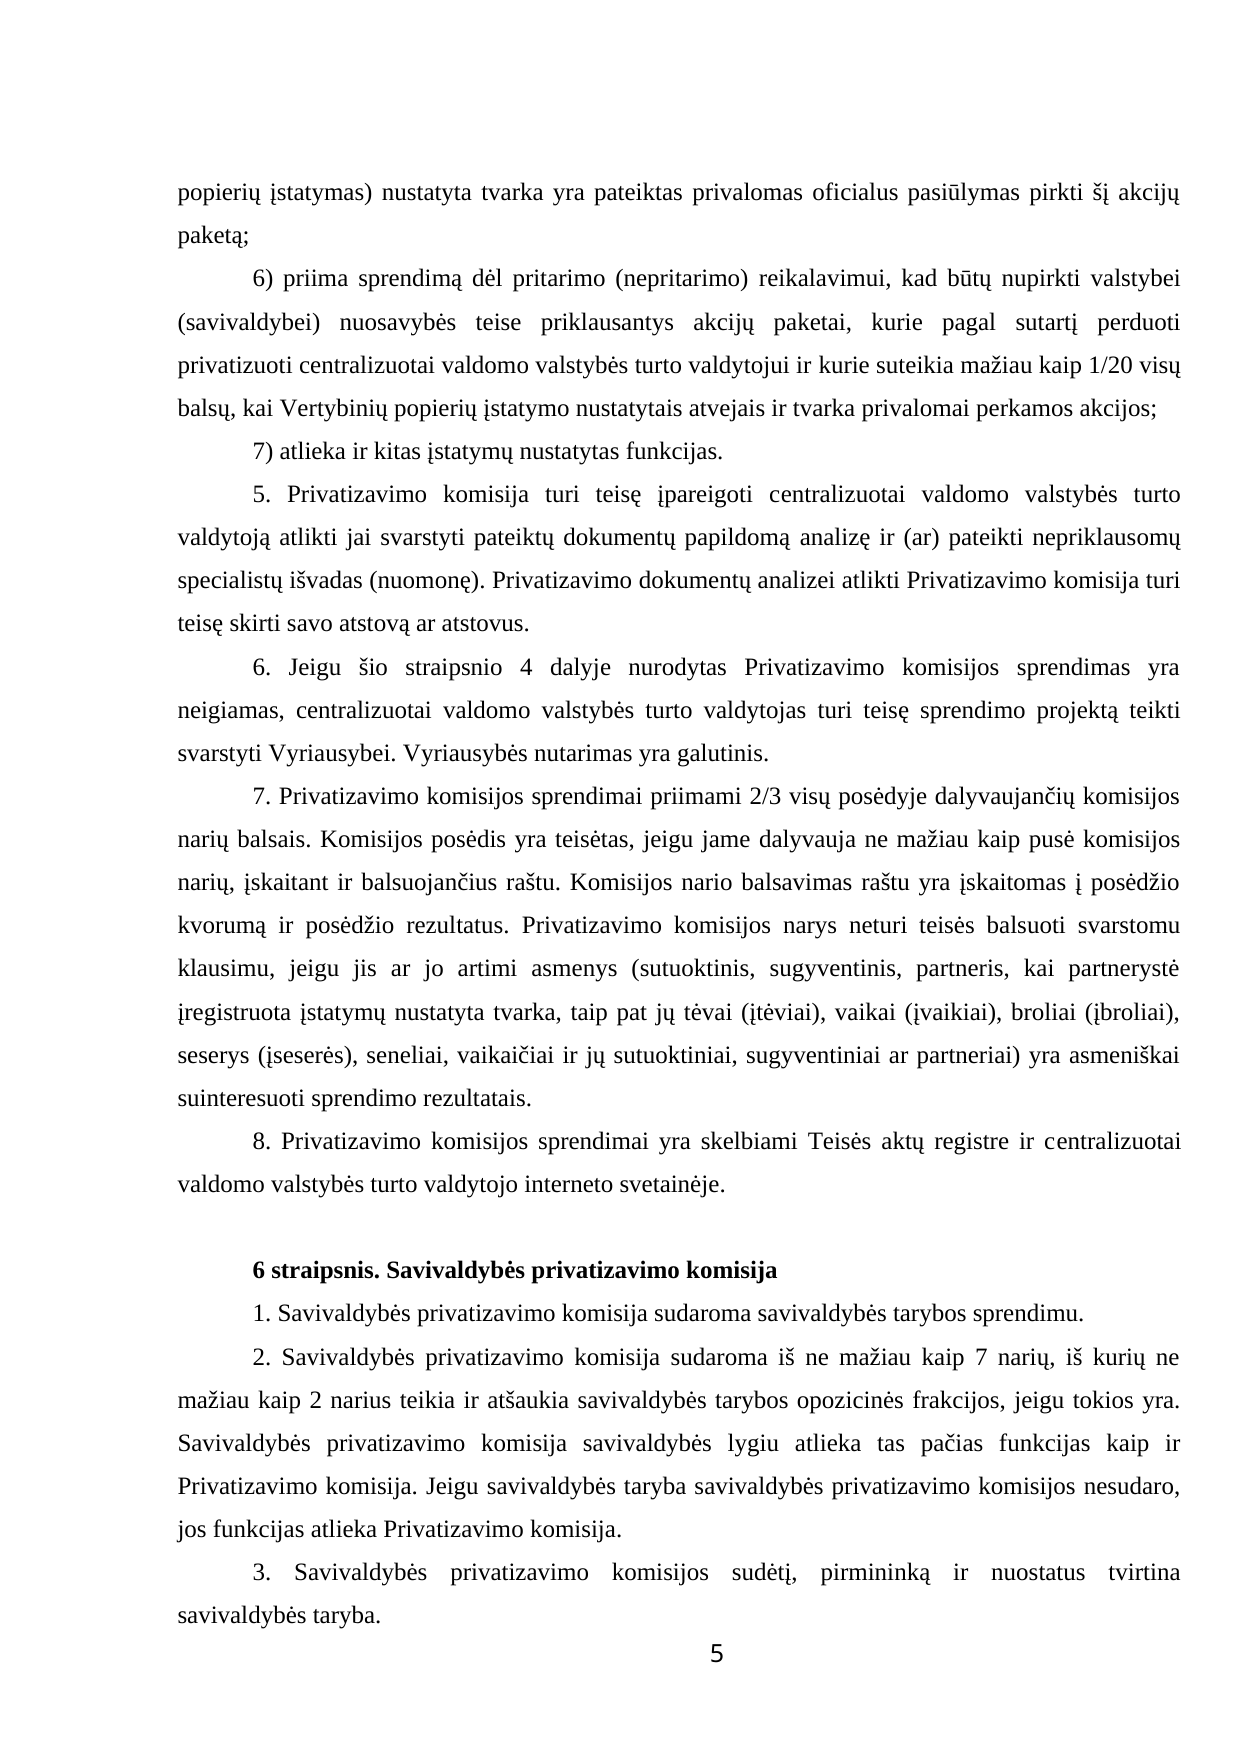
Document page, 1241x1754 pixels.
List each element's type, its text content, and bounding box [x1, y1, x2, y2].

text 7. Privatizavimo komisijos sprendimai priimami 2/3 visų posėdyje dalyvaujančių komisijos narių balsais. Komisijos posėdis yra teisėtas, jeigu jame dalyvauja ne mažiau kaip pusė komisijos narių, įskaitant ir balsuojančius raštu. Komisijos nario balsavimas raštu yra įskaitomas į posėdžio kvorumą ir posėdžio rezultatus. Privatizavimo komisijos narys neturi teisės balsuoti svarstomu klausimu, jeigu jis ar jo artimi asmenys (sutuoktinis, sugyventinis, partneris, kai partnerystė įregistruota įstatymų nustatyta tvarka, taip pat jų tėvai (įtėviai), vaikai (įvaikiai), broliai (įbroliai), seserys (įseserės), seneliai, vaikaičiai ir jų sutuoktiniai, sugyventiniai ar partneriai) yra asmeniškai suinteresuoti sprendimo rezultatais. [177, 781, 1181, 1112]
text 1. Savivaldybės privatizavimo komisija sudaroma savivaldybės tarybos sprendimu. [177, 1298, 1181, 1327]
text 6) priima sprendimą dėl pritarimo (nepritarimo) reikalavimui, kad būtų nupirkti valstybei (savivaldybei) nuosavybės teise priklausantys akcijų paketai, kurie pagal sutartį perduoti privatizuoti centralizuotai valdomo valstybės turto valdytojui ir kurie suteikia mažiau kaip 1/20 visų balsų, kai Vertybinių popierių įstatymo nustatytais atvejais ir tvarka privalomai perkamos akcijos; [177, 263, 1181, 422]
text 6. Jeigu šio straipsnio 4 dalyje nurodytas Privatizavimo komisijos sprendimas yra neigiamas, centralizuotai valdomo valstybės turto valdytojas turi teisę sprendimo projektą teikti svarstyti Vyriausybei. Vyriausybės nutarimas yra galutinis. [177, 652, 1181, 767]
text 6 straipsnis. Savivaldybės privatizavimo komisija [177, 1255, 1181, 1284]
text 2. Savivaldybės privatizavimo komisija sudaroma iš ne mažiau kaip 7 narių, iš kurių ne mažiau kaip 2 narius teikia ir atšaukia savivaldybės tarybos opozicinės frakcijos, jeigu tokios yra. Savivaldybės privatizavimo komisija savivaldybės lygiu atlieka tas pačias funkcijas kaip ir Privatizavimo komisija. Jeigu savivaldybės taryba savivaldybės privatizavimo komisijos nesudaro, jos funkcijas atlieka Privatizavimo komisija. [177, 1342, 1181, 1543]
text 8. Privatizavimo komisijos sprendimai yra skelbiami Teisės aktų registre ir centralizuotai valdomo valstybės turto valdytojo interneto svetainėje. [177, 1126, 1181, 1198]
text popierių įstatymas) nustatyta tvarka yra pateiktas privalomas oficialus pasiūlymas pirkti šį akcijų paketą; [177, 177, 1181, 249]
text 3. Savivaldybės privatizavimo komisijos sudėtį, pirmininką ir nuostatus tvirtina savivaldybės taryba. [177, 1557, 1181, 1629]
text 5. Privatizavimo komisija turi teisę įpareigoti centralizuotai valdomo valstybės turto valdytoją atlikti jai svarstyti pateiktų dokumentų papildomą analizę ir (ar) pateikti nepriklausomų specialistų išvadas (nuomonę). Privatizavimo dokumentų analizei atlikti Privatizavimo komisija turi teisę skirti savo atstovą ar atstovus. [177, 479, 1181, 637]
text 7) atlieka ir kitas įstatymų nustatytas funkcijas. [177, 436, 1181, 465]
